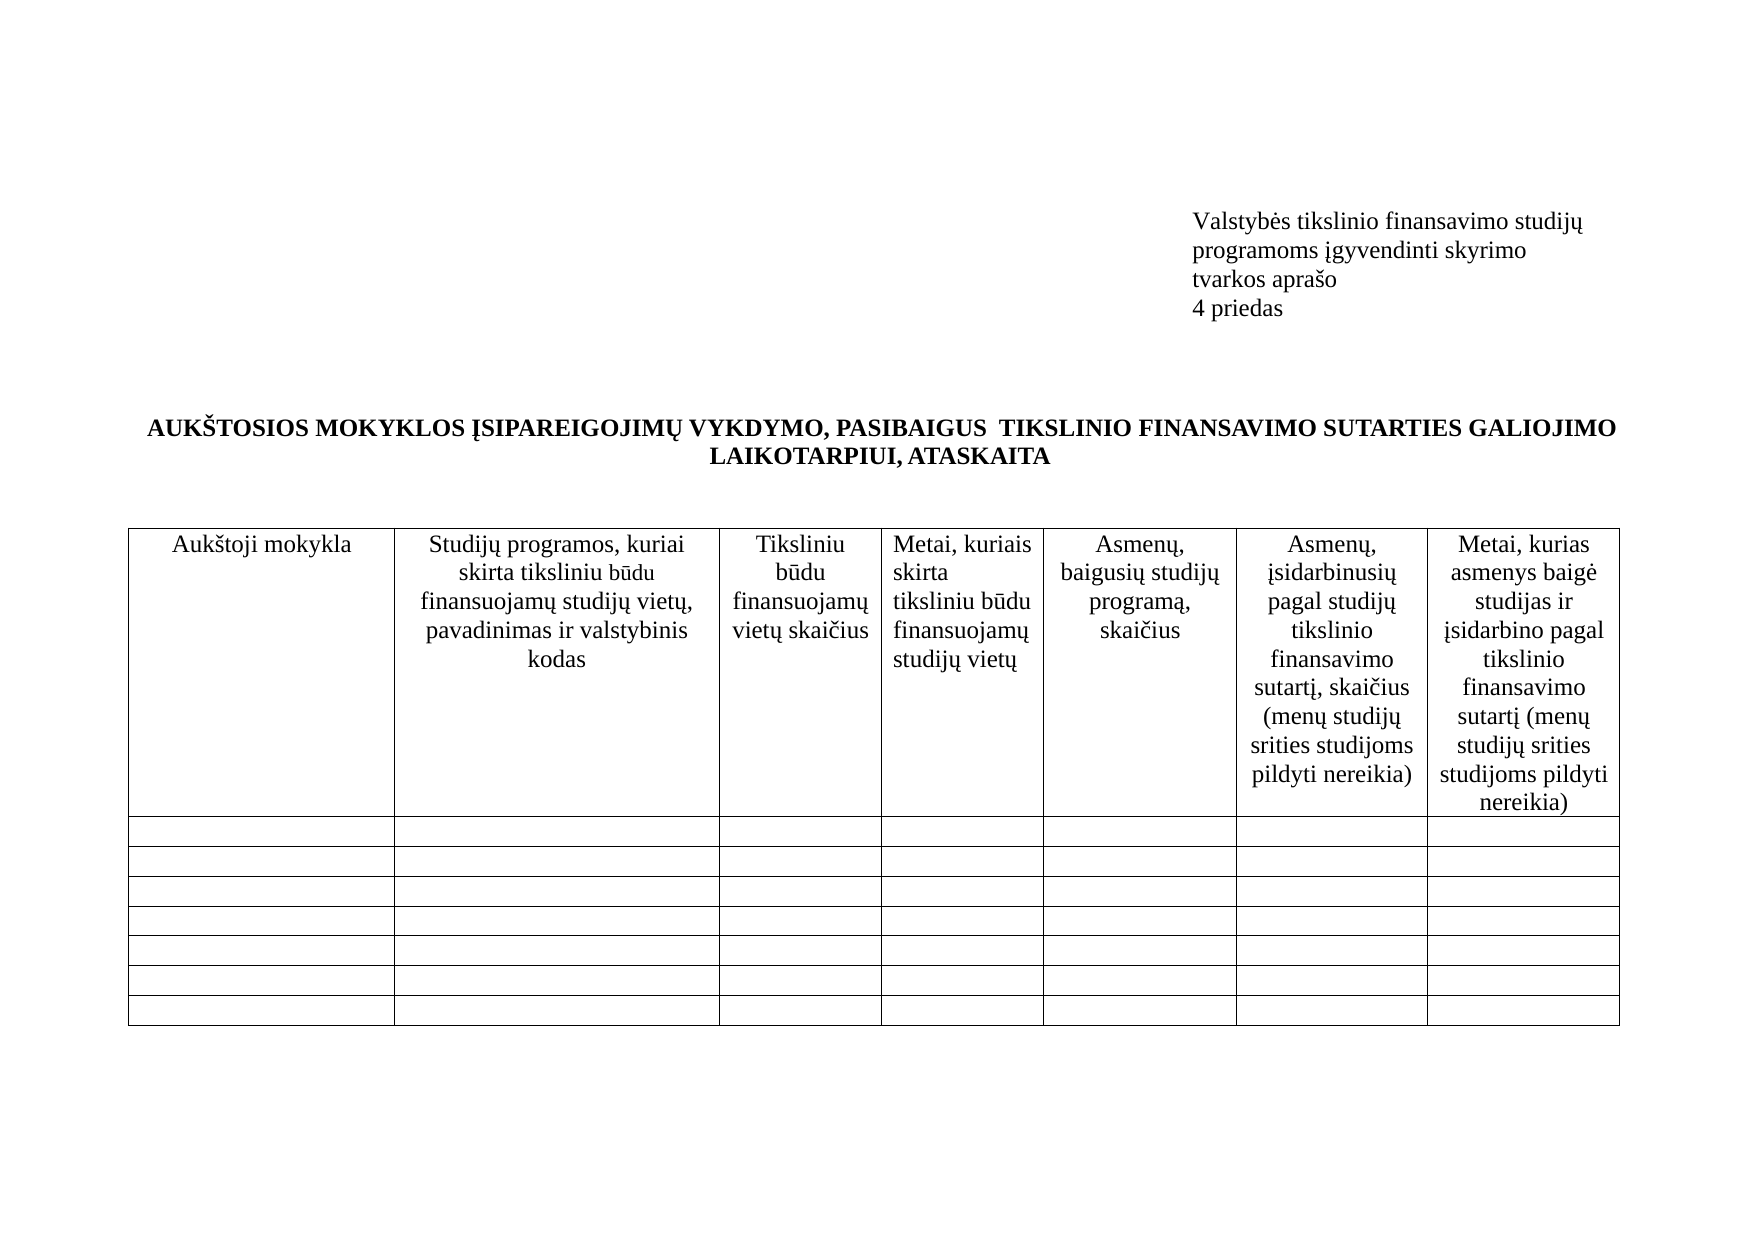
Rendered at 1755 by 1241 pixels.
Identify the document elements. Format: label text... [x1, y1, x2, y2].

table_header Tiksliniu būdu finansuojamų vietų skaičius [720, 529, 881, 816]
table_cell [720, 966, 881, 995]
table_cell [1237, 996, 1427, 1025]
table_cell [1044, 877, 1236, 906]
table_cell [129, 877, 394, 906]
table_cell [720, 877, 881, 906]
table_cell [1044, 907, 1236, 935]
table_cell [882, 966, 1043, 995]
table_cell [1237, 817, 1427, 846]
table_cell [1237, 847, 1427, 876]
text AUKŠTOSIOS MOKYKLOS ĮSIPAREIGOJIMŲ VYKDYMO, PASIBAIGUS TIKSLINIO FINANSAVIMO SUTARTIES GALIOJIMO LAIKOTARPIUI, ATASKAITA [129, 413, 1636, 470]
table_cell [1044, 847, 1236, 876]
table_cell [720, 936, 881, 965]
table_cell [1237, 966, 1427, 995]
text Valstybės tikslinio finansavimo studijų [1192, 206, 1636, 235]
table_cell [720, 907, 881, 935]
table_header Aukštoji mokykla [129, 529, 394, 816]
table_cell [1237, 907, 1427, 935]
text programoms įgyvendinti skyrimo [1192, 235, 1636, 264]
table_header Studijų programos, kuriai skirta tiksliniu būdu finansuojamų studijų vietų, pavadinimas ir valstybinis kodas [395, 529, 719, 816]
table_cell [1237, 877, 1427, 906]
table_cell [395, 907, 719, 935]
table_cell [129, 996, 394, 1025]
table_cell [1428, 936, 1619, 965]
table_cell [129, 936, 394, 965]
table_cell [882, 996, 1043, 1025]
table_cell [129, 847, 394, 876]
table_cell [129, 907, 394, 935]
table_cell [395, 817, 719, 846]
table_cell [395, 847, 719, 876]
table_header Metai, kuriais skirta tiksliniu būdu finansuojamų studijų vietų [882, 529, 1043, 816]
table_cell [882, 877, 1043, 906]
table_header Asmenų, įsidarbinusių pagal studijų tikslinio finansavimo sutartį, skaičius (menų studijų srities studijoms pildyti nereikia) [1237, 529, 1427, 816]
text tvarkos aprašo [1192, 264, 1636, 293]
table_cell [129, 817, 394, 846]
table_cell [395, 996, 719, 1025]
table_cell [1044, 996, 1236, 1025]
table_header Metai, kurias asmenys baigė studijas ir įsidarbino pagal tikslinio finansavimo sutartį (menų studijų srities studijoms pildyti nereikia) [1428, 529, 1619, 816]
table_cell [1428, 996, 1619, 1025]
table_header Asmenų, baigusių studijų programą, skaičius [1044, 529, 1236, 816]
table_cell [882, 907, 1043, 935]
table_cell [882, 936, 1043, 965]
table_cell [720, 817, 881, 846]
table_cell [1237, 936, 1427, 965]
table_cell [1428, 817, 1619, 846]
table_cell [720, 996, 881, 1025]
table_cell [1044, 936, 1236, 965]
table_cell [1428, 877, 1619, 906]
table_cell [395, 966, 719, 995]
table_cell [882, 847, 1043, 876]
table_cell [1044, 966, 1236, 995]
table_cell [1428, 966, 1619, 995]
table_cell [1044, 817, 1236, 846]
table_cell [882, 817, 1043, 846]
text 4 priedas [1192, 293, 1636, 321]
table_cell [129, 966, 394, 995]
table_cell [1428, 907, 1619, 935]
table_cell [395, 936, 719, 965]
table_cell [395, 877, 719, 906]
table_cell [720, 847, 881, 876]
table_cell [1428, 847, 1619, 876]
